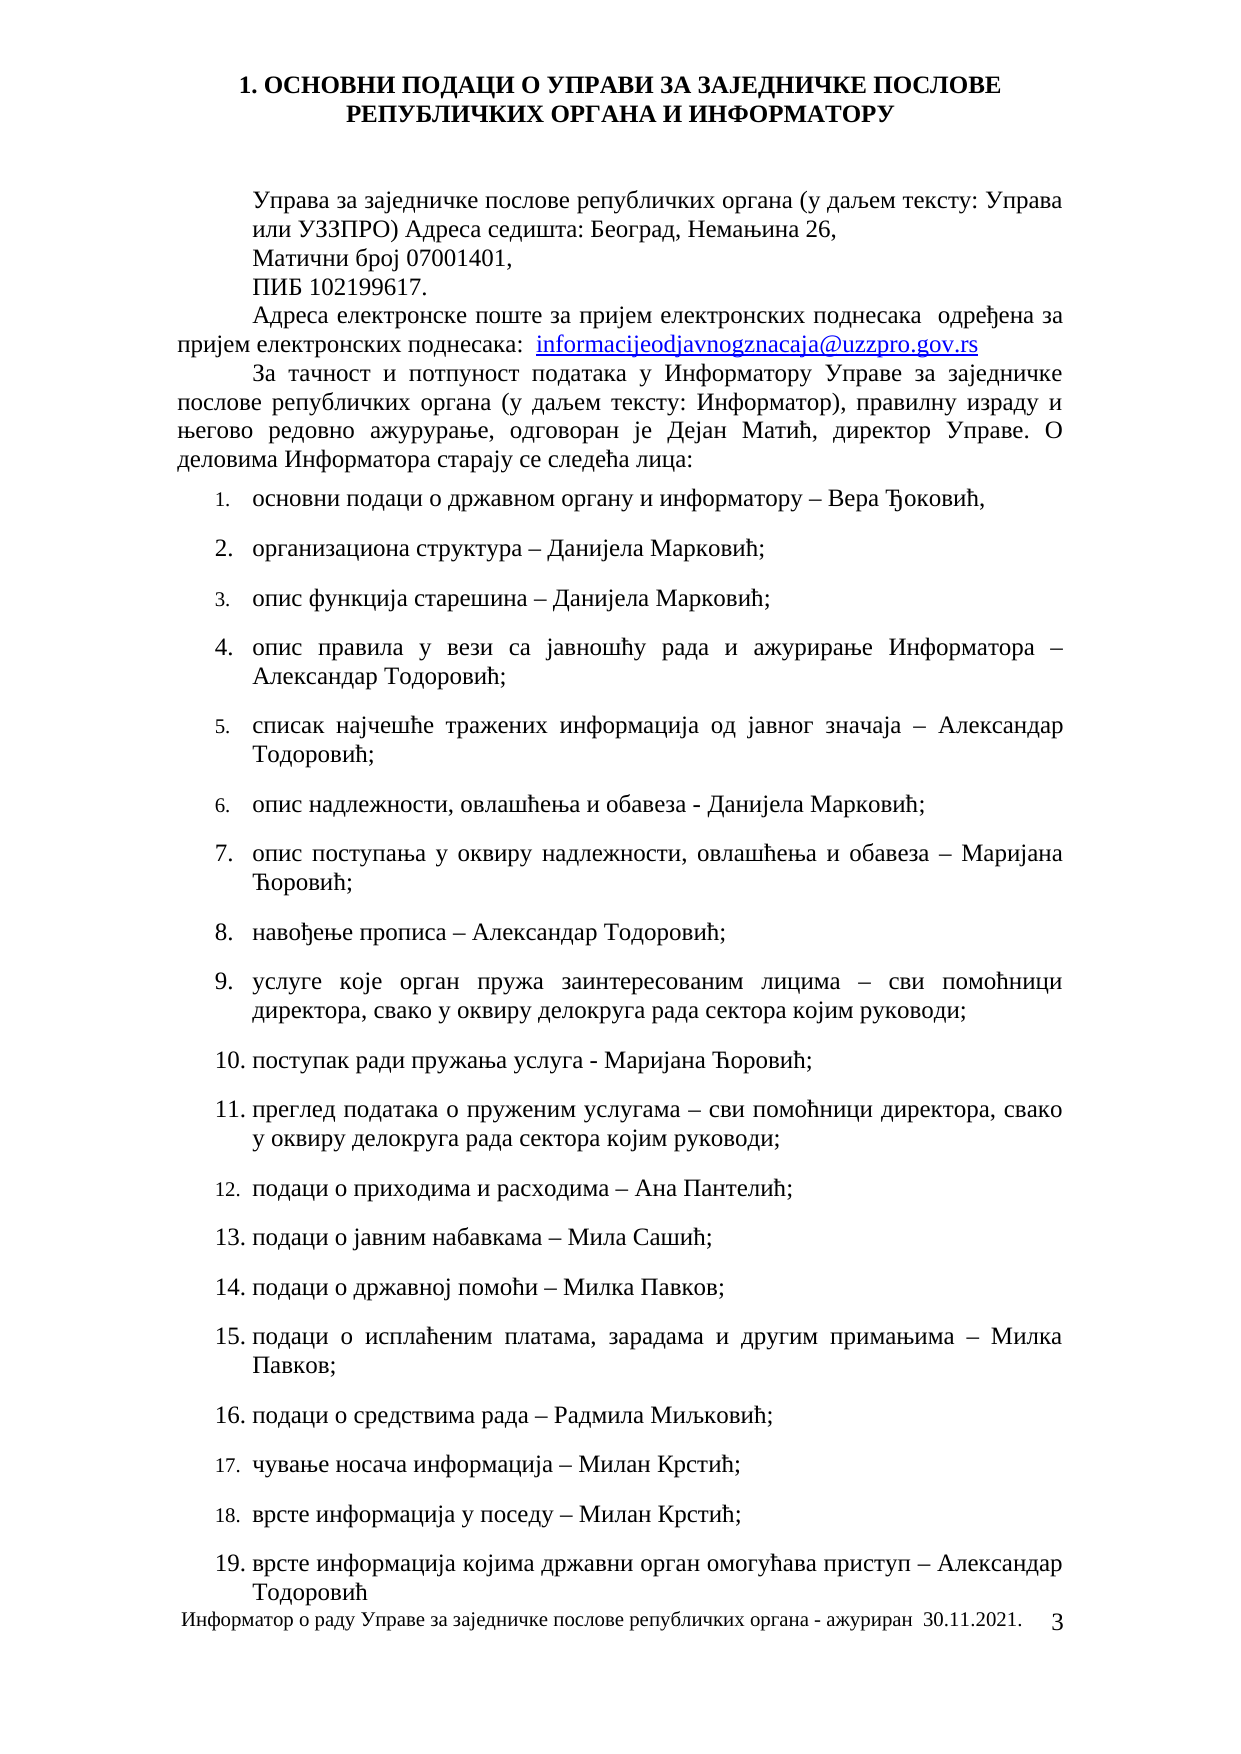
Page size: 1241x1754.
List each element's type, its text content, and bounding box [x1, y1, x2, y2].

list чување носача информација – Милан Крстић; [214, 1449, 1063, 1478]
list опис поступања у оквиру надлежности, овлашћења и обавеза – Маријана Ћоровић; [214, 838, 1063, 896]
text Управа за заједничке послове републичких органа (у даљем тексту: Управа или УЗЗПРО) Адреса седишта: Београд, Немањина 26, [252, 186, 1063, 243]
list организациона структура – Данијела Марковић; [214, 533, 1063, 562]
list услуге које орган пружа заинтересованим лицима – сви помоћници директора, свако у оквиру делокруга рада сектора којим руководи; [214, 966, 1063, 1024]
list опис функција старешина – Данијела Марковић; [214, 583, 1063, 611]
text Матични број 07001401, [252, 243, 1063, 272]
list списак најчешће тражених информација од јавног значаја – Александар Тодоровић; [214, 711, 1063, 768]
text 1. ОСНОВНИ ПОДАЦИ О УПРАВИ ЗА ЗАЈЕДНИЧКЕ ПОСЛОВЕ РЕПУБЛИЧКИХ ОРГАНА И ИНФОРМАТОРУ [177, 71, 1063, 128]
list подаци о средствима рада – Радмила Миљковић; [214, 1400, 1063, 1428]
list врсте информација којима државни орган омогућава приступ – Александар Тодоровић [214, 1548, 1063, 1606]
list основни подаци о државном органу и информатору – Вера Ђоковић, [214, 483, 1063, 512]
text ПИБ 102199617. [252, 272, 1063, 301]
list поступак ради пружања услуга - Маријана Ћоровић; [214, 1045, 1063, 1073]
text За тачност и потпуност података у Информатору Управе за заједничке послове републичких органа (у даљем тексту: Информатор), правилну израду и његово редовно ажурурање, одговоран је Дејан Матић, директор Управе. О деловима Информатора старају се следећа лица: [177, 358, 1063, 473]
list подаци о исплаћеним платама, зарадама и другим примањима – Милка Павков; [214, 1321, 1063, 1379]
list опис надлежности, овлашћења и обавеза - Данијела Марковић; [214, 789, 1063, 818]
list преглед података о пруженим услугама – сви помоћници директора, свако у оквиру делокруга рада сектора којим руководи; [214, 1094, 1063, 1152]
list подаци о приходима и расходима – Ана Пантелић; [214, 1173, 1063, 1201]
text Адреса електронске поште за пријем електронских поднесака одређена за пријем електронских поднесака: informacijeodjavnogznacaja@uzzpro.gov.rs [177, 301, 1063, 358]
list подаци о државној помоћи – Милка Павков; [214, 1272, 1063, 1301]
list опис правила у вези са јавношћу рада и ажурирање Информатора – Александар Тодоровић; [214, 632, 1063, 690]
list навођење прописа – Александар Тодоровић; [214, 917, 1063, 946]
list врсте информација у поседу – Милан Крстић; [214, 1499, 1063, 1528]
list подаци о јавним набавкама – Мила Сашић; [214, 1222, 1063, 1251]
